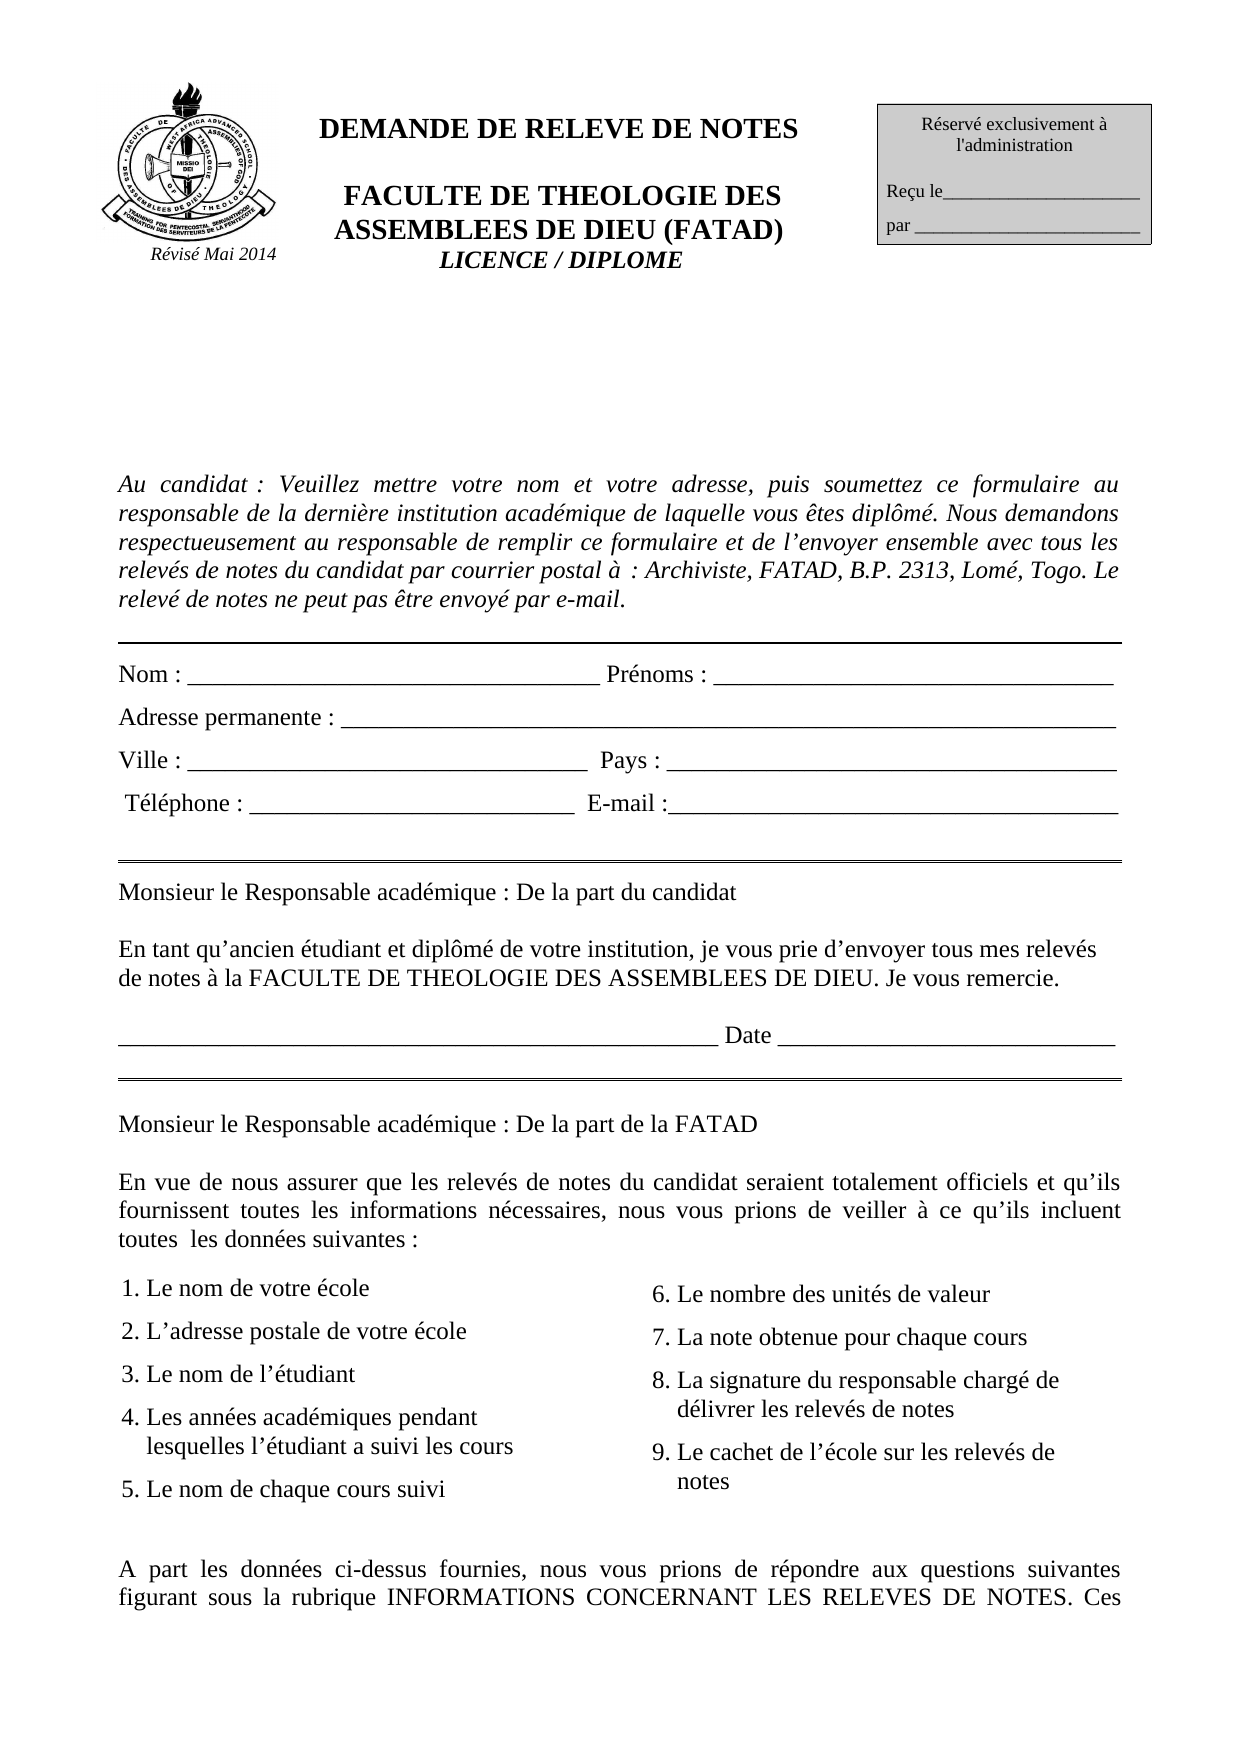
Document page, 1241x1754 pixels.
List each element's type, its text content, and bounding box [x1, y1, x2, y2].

picture [96, 82, 280, 243]
text Monsieur le Responsable académique : De la part de la FATAD [118, 1109, 1122, 1138]
text A part les données ci-dessus fournies, nous vous prions de répondre aux questions suivantes figurant sous la rubrique INFORMATIONS CONCERNANT LES RELEVES DE NOTES. Ces [118, 1554, 1122, 1611]
text Révisé Mai 2014 [118, 118, 295, 264]
text lesquelles l’étudiant a suivi les cours [121, 1431, 599, 1460]
text Réservé exclusivement à l'administration [886, 112, 1142, 156]
text Nom : _________________________________ Prénoms : ________________________________ [118, 659, 1122, 688]
text [121, 1273, 636, 1513]
text Ville : ________________________________ Pays : ____________________________________ [118, 745, 1122, 774]
table_header 6. Le nombre des unités de valeur 7. La note obtenue pour chaque cours 8. La signature du responsable chargé de délivrer les relevés de notes 9. Le cachet de l’école sur les relevés de notes [646, 1273, 1114, 1513]
text 2. L’adresse postale de votre école [121, 1316, 599, 1345]
text En vue de nous assurer que les relevés de notes du candidat seraient totalement officiels et qu’ils fournissent toutes les informations nécessaires, nous vous prions de veiller à ce qu’ils incluent toutes les données suivantes : [118, 1167, 1122, 1253]
text Adresse permanente : ______________________________________________________________ [118, 702, 1122, 731]
text 1. Le nom de votre école [121, 1273, 599, 1302]
text 4. Les années académiques pendant [121, 1402, 599, 1431]
text Monsieur le Responsable académique : De la part du candidat [118, 877, 1122, 906]
table_header [636, 1273, 646, 1513]
text 5. Le nom de chaque cours suivi [121, 1474, 599, 1503]
text FACULTE DE THEOLOGIE DES ASSEMBLEES DE DIEU (FATAD) [303, 178, 821, 246]
text Reçu le_____________________ [886, 180, 1142, 202]
text Téléphone : __________________________ E-mail :____________________________________ [118, 788, 1122, 817]
text Au candidat : Veuillez mettre votre nom et votre adresse, puis soumettez ce formulaire au responsable de la dernière institution académique de laquelle vous êtes diplômé. Nous demandons respectueusement au responsable de remplir ce formulaire et de l’envoyer ensemble avec tous les relevés de notes du candidat par courrier postal à : Archiviste, FATAD, B.P. 2313, Lomé, Togo. Le relevé de notes ne peut pas être envoyé par e-mail. [118, 469, 1122, 613]
text par ________________________ [886, 213, 1142, 235]
text DEMANDE DE RELEVE DE NOTES [303, 111, 821, 145]
text En tant qu’ancien étudiant et diplômé de votre institution, je vous prie d’envoyer tous mes relevés de notes à la FACULTE DE THEOLOGIE DES ASSEMBLEES DE DIEU. Je vous remercie. [118, 934, 1122, 992]
text Révisé Mai 2014 [830, 118, 1118, 264]
text 3. Le nom de l’étudiant [121, 1359, 599, 1388]
text LICENCE / DIPLOME [303, 246, 821, 274]
text ________________________________________________ Date ___________________________ [118, 1021, 1122, 1049]
